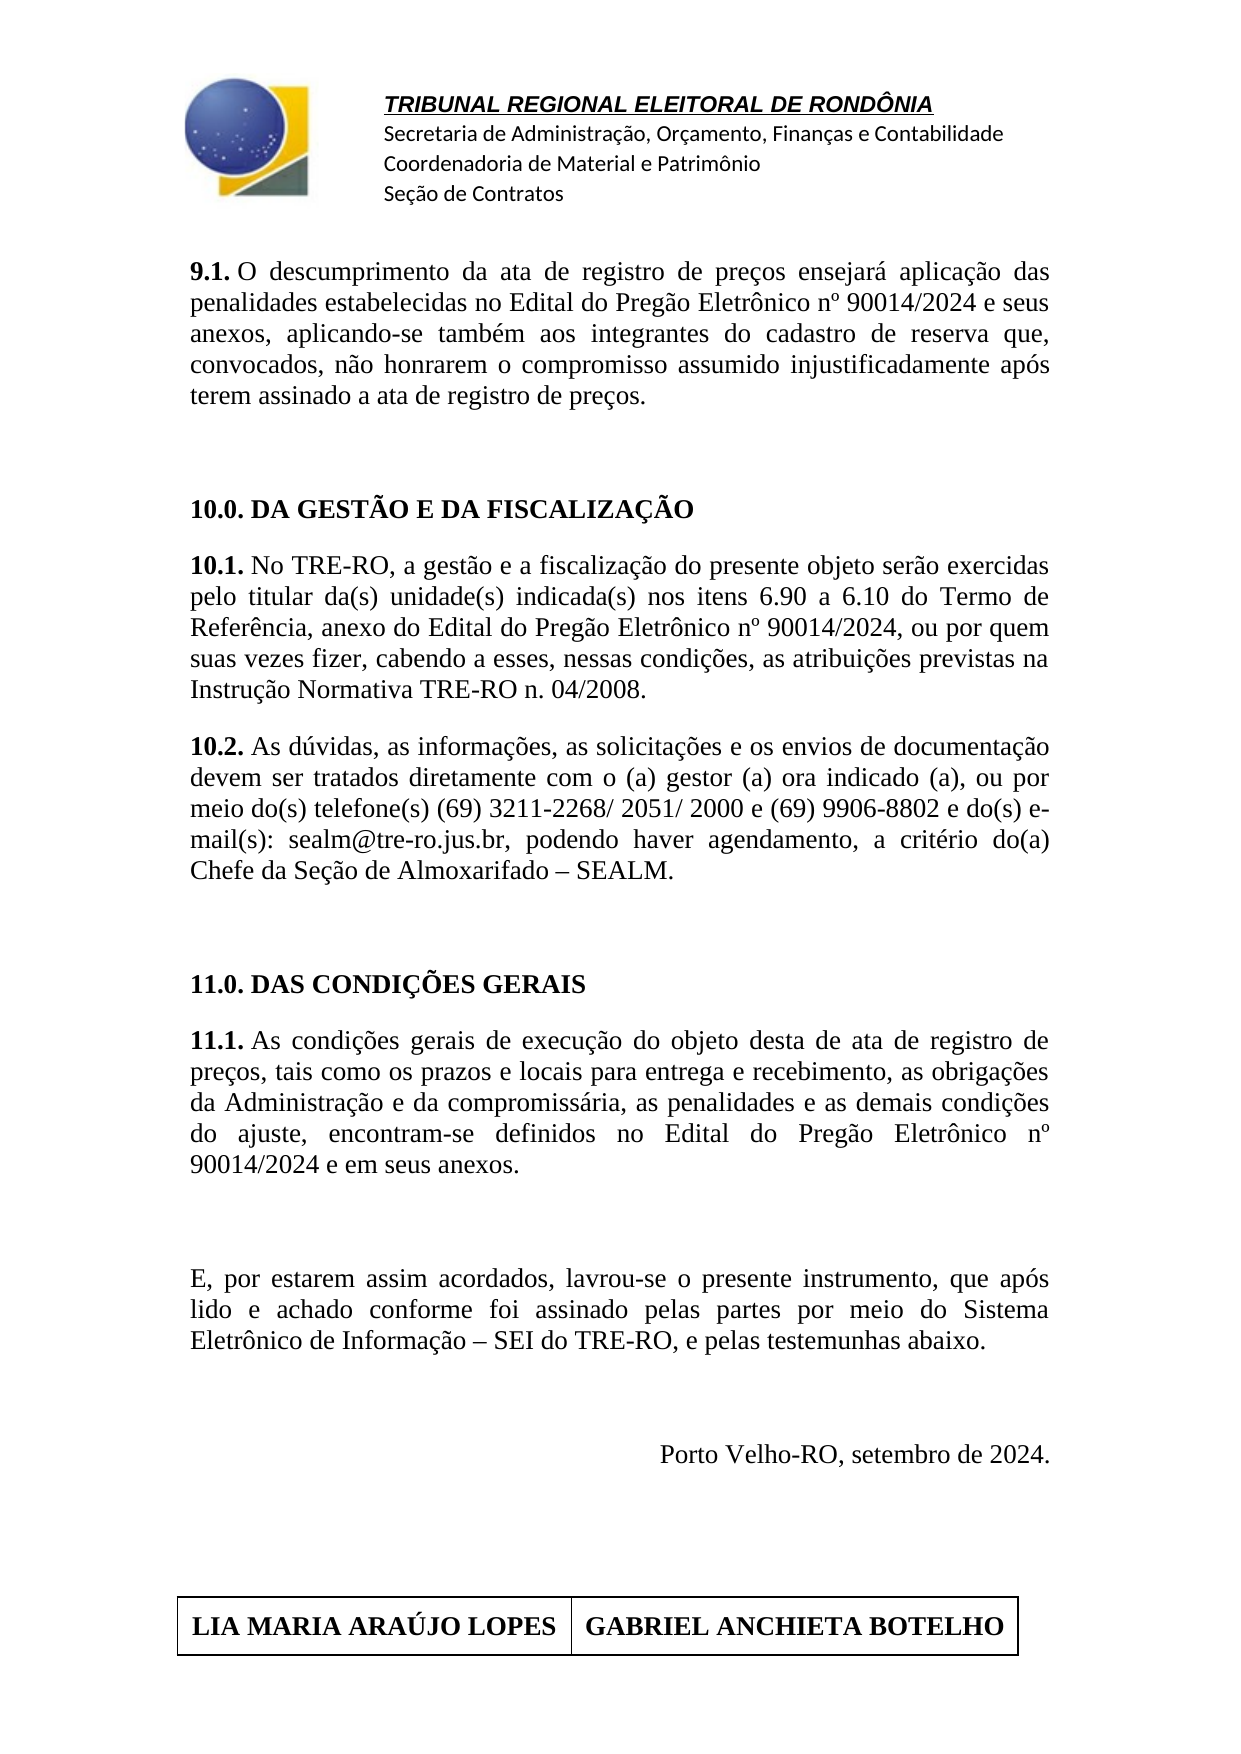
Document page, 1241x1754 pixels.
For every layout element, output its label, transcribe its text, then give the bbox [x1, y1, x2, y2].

text 10.2. As dúvidas, as informações, as solicitações e os envios de documentação devem ser tratados diretamente com o (a) gestor (a) ora indicado (a), ou por meio do(s) telefone(s) (69) 3211-2268/ 2051/ 2000 e (69) 9906-8802 e do(s) e-mail(s): sealm@tre-ro.jus.br, podendo haver agendamento, a critério do(a) Chefe da Seção de Almoxarifado – SEALM. [190, 729, 1051, 885]
table_header LIA MARIA ARAÚJO LOPES [178, 1598, 571, 1654]
text Porto Velho-RO, setembro de 2024. [190, 1438, 1051, 1469]
table_header GABRIEL ANCHIETA BOTELHO [572, 1598, 1017, 1654]
text 10.0. DA GESTÃO E DA FISCALIZAÇÃO [190, 493, 1051, 524]
text 10.1. No TRE-RO, a gestão e a fiscalização do presente objeto serão exercidas pelo titular da(s) unidade(s) indicada(s) nos itens 6.90 a 6.10 do Termo de Referência, anexo do Edital do Pregão Eletrônico nº 90014/2024, ou por quem suas vezes fizer, cabendo a esses, nessas condições, as atribuições previstas na Instrução Normativa TRE-RO n. 04/2008. [190, 549, 1051, 704]
text E, por estarem assim acordados, lavrou-se o presente instrumento, que após lido e achado conforme foi assinado pelas partes por meio do Sistema Eletrônico de Informação – SEI do TRE-RO, e pelas testemunhas abaixo. [190, 1262, 1051, 1355]
text 9.1. O descumprimento da ata de registro de preços ensejará aplicação das penalidades estabelecidas no Edital do Pregão Eletrônico nº 90014/2024 e seus anexos, aplicando-se também aos integrantes do cadastro de reserva que, convocados, não honrarem o compromisso assumido injustificadamente após terem assinado a ata de registro de preços. [190, 254, 1051, 410]
text 11.0. DAS CONDIÇÕES GERAIS [190, 968, 1051, 999]
text 11.1. As condições gerais de execução do objeto desta de ata de registro de preços, tais como os prazos e locais para entrega e recebimento, as obrigações da Administração e da compromissária, as penalidades e as demais condições do ajuste, encontram-se definidos no Edital do Pregão Eletrônico nº 90014/2024 e em seus anexos. [190, 1024, 1051, 1179]
